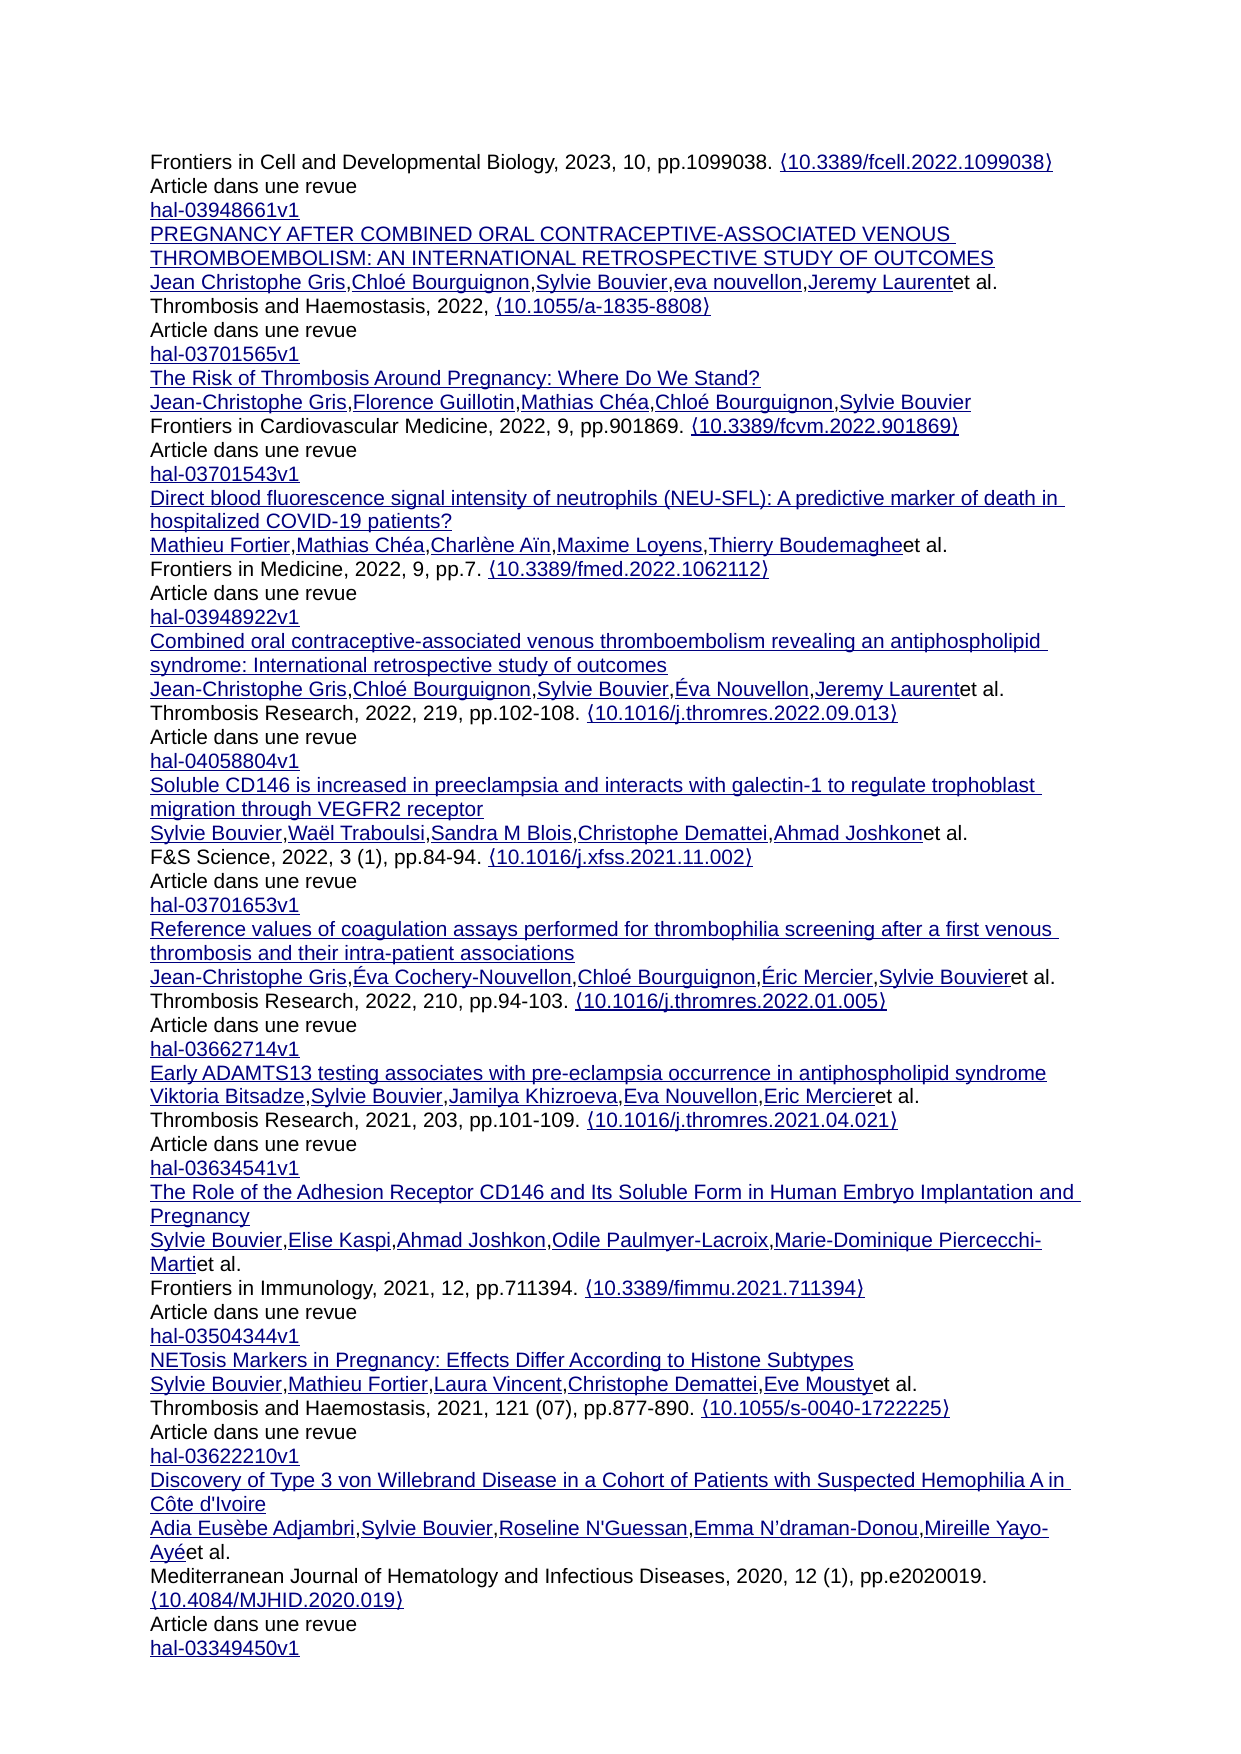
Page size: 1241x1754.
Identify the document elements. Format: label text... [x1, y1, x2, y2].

table_cell Reference values of coagulation assays performed for thrombophilia screening after a first venous thrombosis and their intra-patient associations Jean-Christophe Gris,Éva Cochery-Nouvellon,Chloé Bourguignon,Éric Mercier,Sylvie Bouvieret al. Thrombosis Research, 2022, 210, pp.94-103. ⟨10.1016/j.thromres.2022.01.005⟩ Article dans une revue hal-03662714v1 [150, 917, 1090, 1060]
table_cell The Risk of Thrombosis Around Pregnancy: Where Do We Stand? Jean-Christophe Gris,Florence Guillotin,Mathias Chéa,Chloé Bourguignon,Sylvie Bouvier Frontiers in Cardiovascular Medicine, 2022, 9, pp.901869. ⟨10.3389/fcvm.2022.901869⟩ Article dans une revue hal-03701543v1 [150, 366, 1090, 485]
table_cell Vital NETosis vs. suicidal NETosis during normal pregnancy and preeclampsia Florence Guillotin,Mathieu Fortier,Marie Portes,Christophe Demattei,Eve Moustyet al. Frontiers in Cell and Developmental Biology, 2023, 10, pp.1099038. ⟨10.3389/fcell.2022.1099038⟩ Article dans une revue hal-03948661v1 [150, 150, 1090, 222]
table_cell Combined oral contraceptive-associated venous thromboembolism revealing an antiphospholipid syndrome: International retrospective study of outcomes Jean-Christophe Gris,Chloé Bourguignon,Sylvie Bouvier,Éva Nouvellon,Jeremy Laurentet al. Thrombosis Research, 2022, 219, pp.102-108. ⟨10.1016/j.thromres.2022.09.013⟩ Article dans une revue hal-04058804v1 [150, 629, 1090, 773]
table_cell Early ADAMTS13 testing associates with pre-eclampsia occurrence in antiphospholipid syndrome Viktoria Bitsadze,Sylvie Bouvier,Jamilya Khizroeva,Eva Nouvellon,Eric Mercieret al. Thrombosis Research, 2021, 203, pp.101-109. ⟨10.1016/j.thromres.2021.04.021⟩ Article dans une revue hal-03634541v1 [150, 1060, 1090, 1180]
table_cell PREGNANCY AFTER COMBINED ORAL CONTRACEPTIVE-ASSOCIATED VENOUS THROMBOEMBOLISM: AN INTERNATIONAL RETROSPECTIVE STUDY OF OUTCOMES Jean Christophe Gris,Chloé Bourguignon,Sylvie Bouvier,eva nouvellon,Jeremy Laurentet al. Thrombosis and Haemostasis, 2022, ⟨10.1055/a-1835-8808⟩ Article dans une revue hal-03701565v1 [150, 222, 1090, 366]
table_cell Direct blood fluorescence signal intensity of neutrophils (NEU-SFL): A predictive marker of death in hospitalized COVID-19 patients? Mathieu Fortier,Mathias Chéa,Charlène Aïn,Maxime Loyens,Thierry Boudemagheet al. Frontiers in Medicine, 2022, 9, pp.7. ⟨10.3389/fmed.2022.1062112⟩ Article dans une revue hal-03948922v1 [150, 485, 1090, 629]
table_cell The Role of the Adhesion Receptor CD146 and Its Soluble Form in Human Embryo Implantation and Pregnancy Sylvie Bouvier,Elise Kaspi,Ahmad Joshkon,Odile Paulmyer-Lacroix,Marie-Dominique Piercecchi-Martiet al. Frontiers in Immunology, 2021, 12, pp.711394. ⟨10.3389/fimmu.2021.711394⟩ Article dans une revue hal-03504344v1 [150, 1180, 1090, 1348]
table_cell Discovery of Type 3 von Willebrand Disease in a Cohort of Patients with Suspected Hemophilia A in Côte d'Ivoire Adia Eusèbe Adjambri,Sylvie Bouvier,Roseline N'Guessan,Emma N’draman-Donou,Mireille Yayo-Ayéet al. Mediterranean Journal of Hematology and Infectious Diseases, 2020, 12 (1), pp.e2020019. ⟨10.4084/MJHID.2020.019⟩ Article dans une revue hal-03349450v1 [150, 1468, 1090, 1659]
table_cell NETosis Markers in Pregnancy: Effects Differ According to Histone Subtypes Sylvie Bouvier,Mathieu Fortier,Laura Vincent,Christophe Demattei,Eve Moustyet al. Thrombosis and Haemostasis, 2021, 121 (07), pp.877-890. ⟨10.1055/s-0040-1722225⟩ Article dans une revue hal-03622210v1 [150, 1348, 1090, 1468]
table_cell Soluble CD146 is increased in preeclampsia and interacts with galectin-1 to regulate trophoblast migration through VEGFR2 receptor Sylvie Bouvier,Waël Traboulsi,Sandra M Blois,Christophe Demattei,Ahmad Joshkonet al. F&S Science, 2022, 3 (1), pp.84-94. ⟨10.1016/j.xfss.2021.11.002⟩ Article dans une revue hal-03701653v1 [150, 773, 1090, 917]
